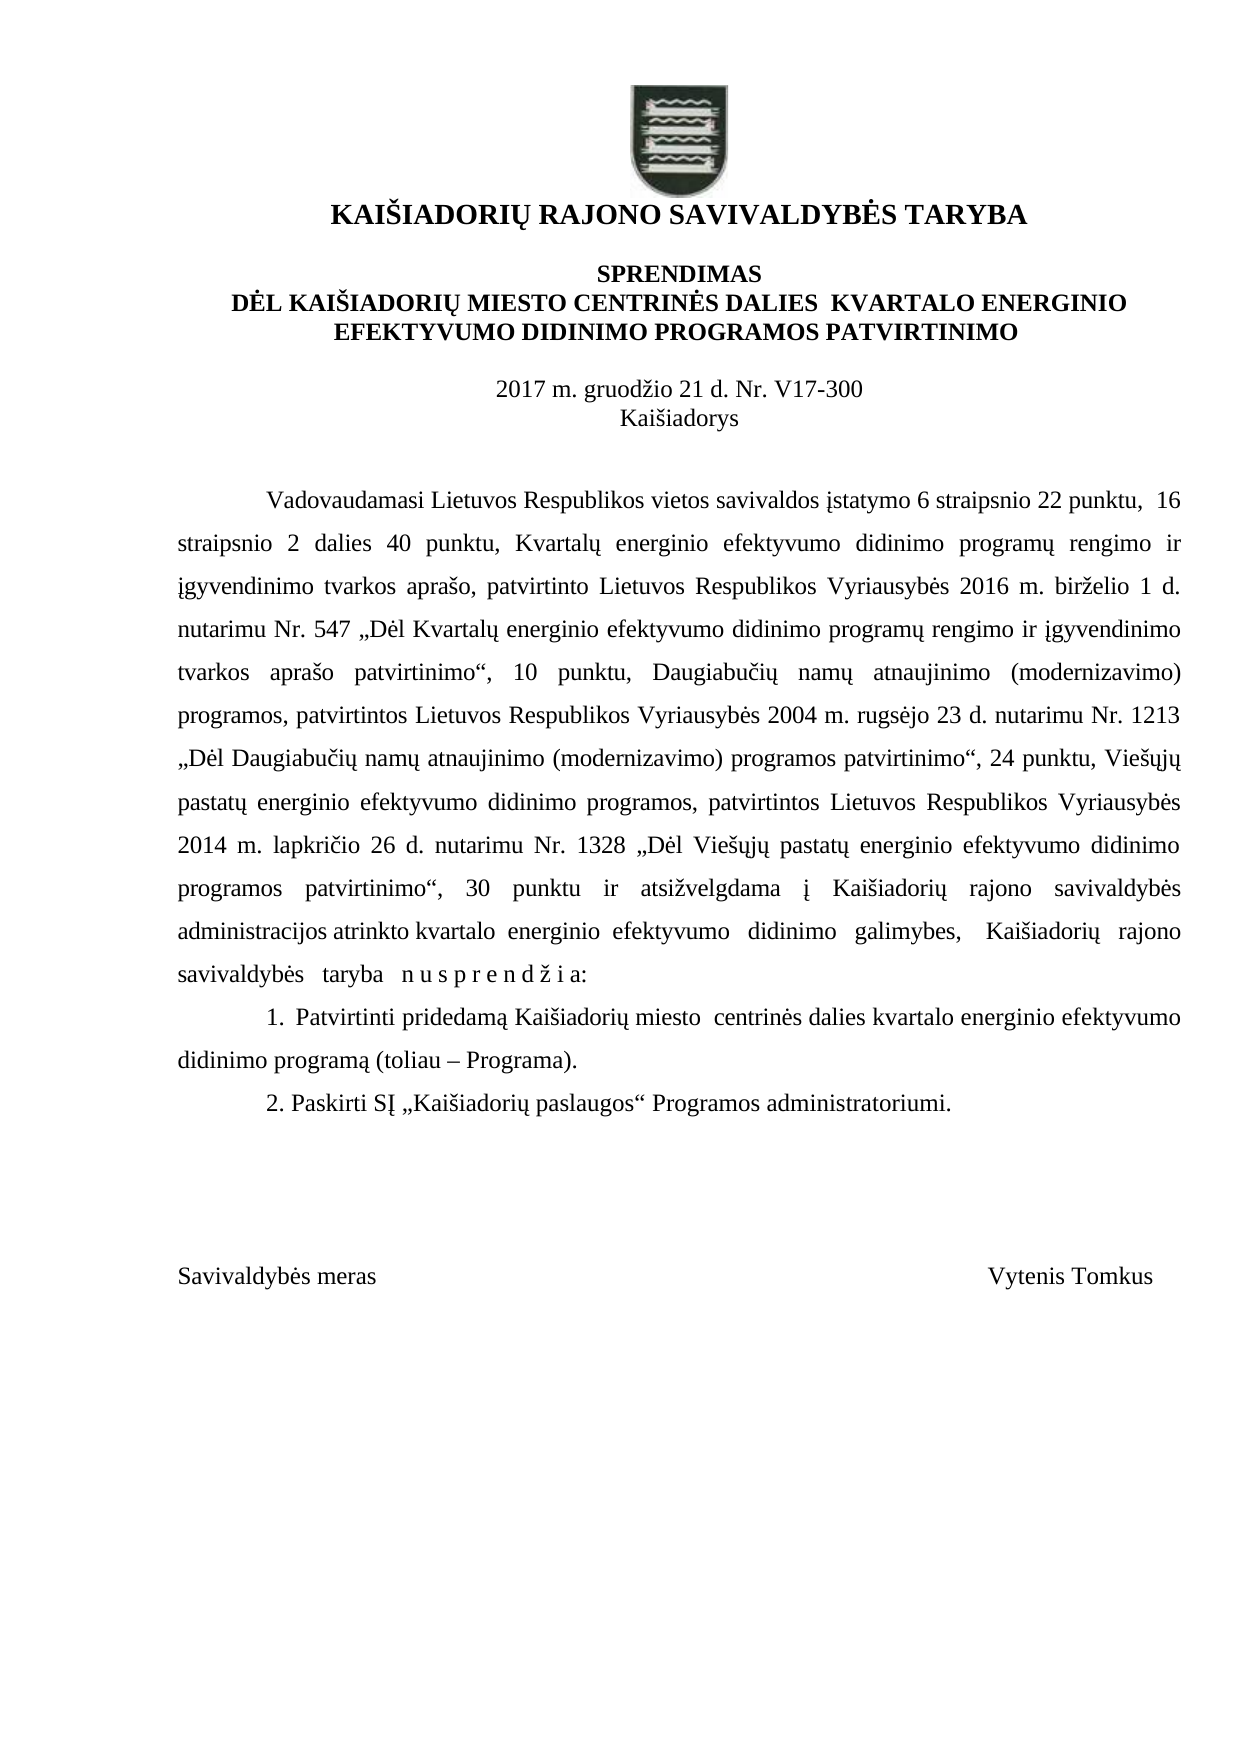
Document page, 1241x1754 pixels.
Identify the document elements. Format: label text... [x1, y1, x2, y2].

text 2. Paskirti SĮ „Kaišiadorių paslaugos“ Programos administratoriumi. [177, 1088, 1181, 1117]
text 1. Patvirtinti pridedamą Kaišiadorių miesto centrinės dalies kvartalo energinio efektyvumo didinimo programą (toliau – Programa). [177, 1002, 1181, 1074]
text 2017 m. gruodžio 21 d. Nr. V17-300 [177, 374, 1181, 403]
text KAIŠIADORIŲ RAJONO SAVIVALDYBĖS TARYBA [177, 197, 1181, 231]
text DĖL KAIŠIADORIŲ MIESTO CENTRINĖS DALIES KVARTALO ENERGINIO EFEKTYVUMO DIDINIMO PROGRAMOS PATVIRTINIMO [177, 288, 1181, 346]
text Kaišiadorys [177, 403, 1181, 432]
text SPRENDIMAS [177, 259, 1181, 288]
text Vadovaudamasi Lietuvos Respublikos vietos savivaldos įstatymo 6 straipsnio 22 punktu, 16 straipsnio 2 dalies 40 punktu, Kvartalų energinio efektyvumo didinimo programų rengimo ir įgyvendinimo tvarkos aprašo, patvirtinto Lietuvos Respublikos Vyriausybės 2016 m. birželio 1 d. nutarimu Nr. 547 „Dėl Kvartalų energinio efektyvumo didinimo programų rengimo ir įgyvendinimo tvarkos aprašo patvirtinimo“, 10 punktu, Daugiabučių namų atnaujinimo (modernizavimo) programos, patvirtintos Lietuvos Respublikos Vyriausybės 2004 m. rugsėjo 23 d. nutarimu Nr. 1213 „Dėl Daugiabučių namų atnaujinimo (modernizavimo) programos patvirtinimo“, 24 punktu, Viešųjų pastatų energinio efektyvumo didinimo programos, patvirtintos Lietuvos Respublikos Vyriausybės 2014 m. lapkričio 26 d. nutarimu Nr. 1328 „Dėl Viešųjų pastatų energinio efektyvumo didinimo programos patvirtinimo“, 30 punktu ir atsižvelgdama į Kaišiadorių rajono savivaldybės administracijos atrinkto kvartalo energinio efektyvumo didinimo galimybes, Kaišiadorių rajono savivaldybės taryba n u s p r e n d ž i a: [177, 485, 1181, 988]
text Savivaldybės meras Vytenis Tomkus [177, 1261, 1219, 1290]
